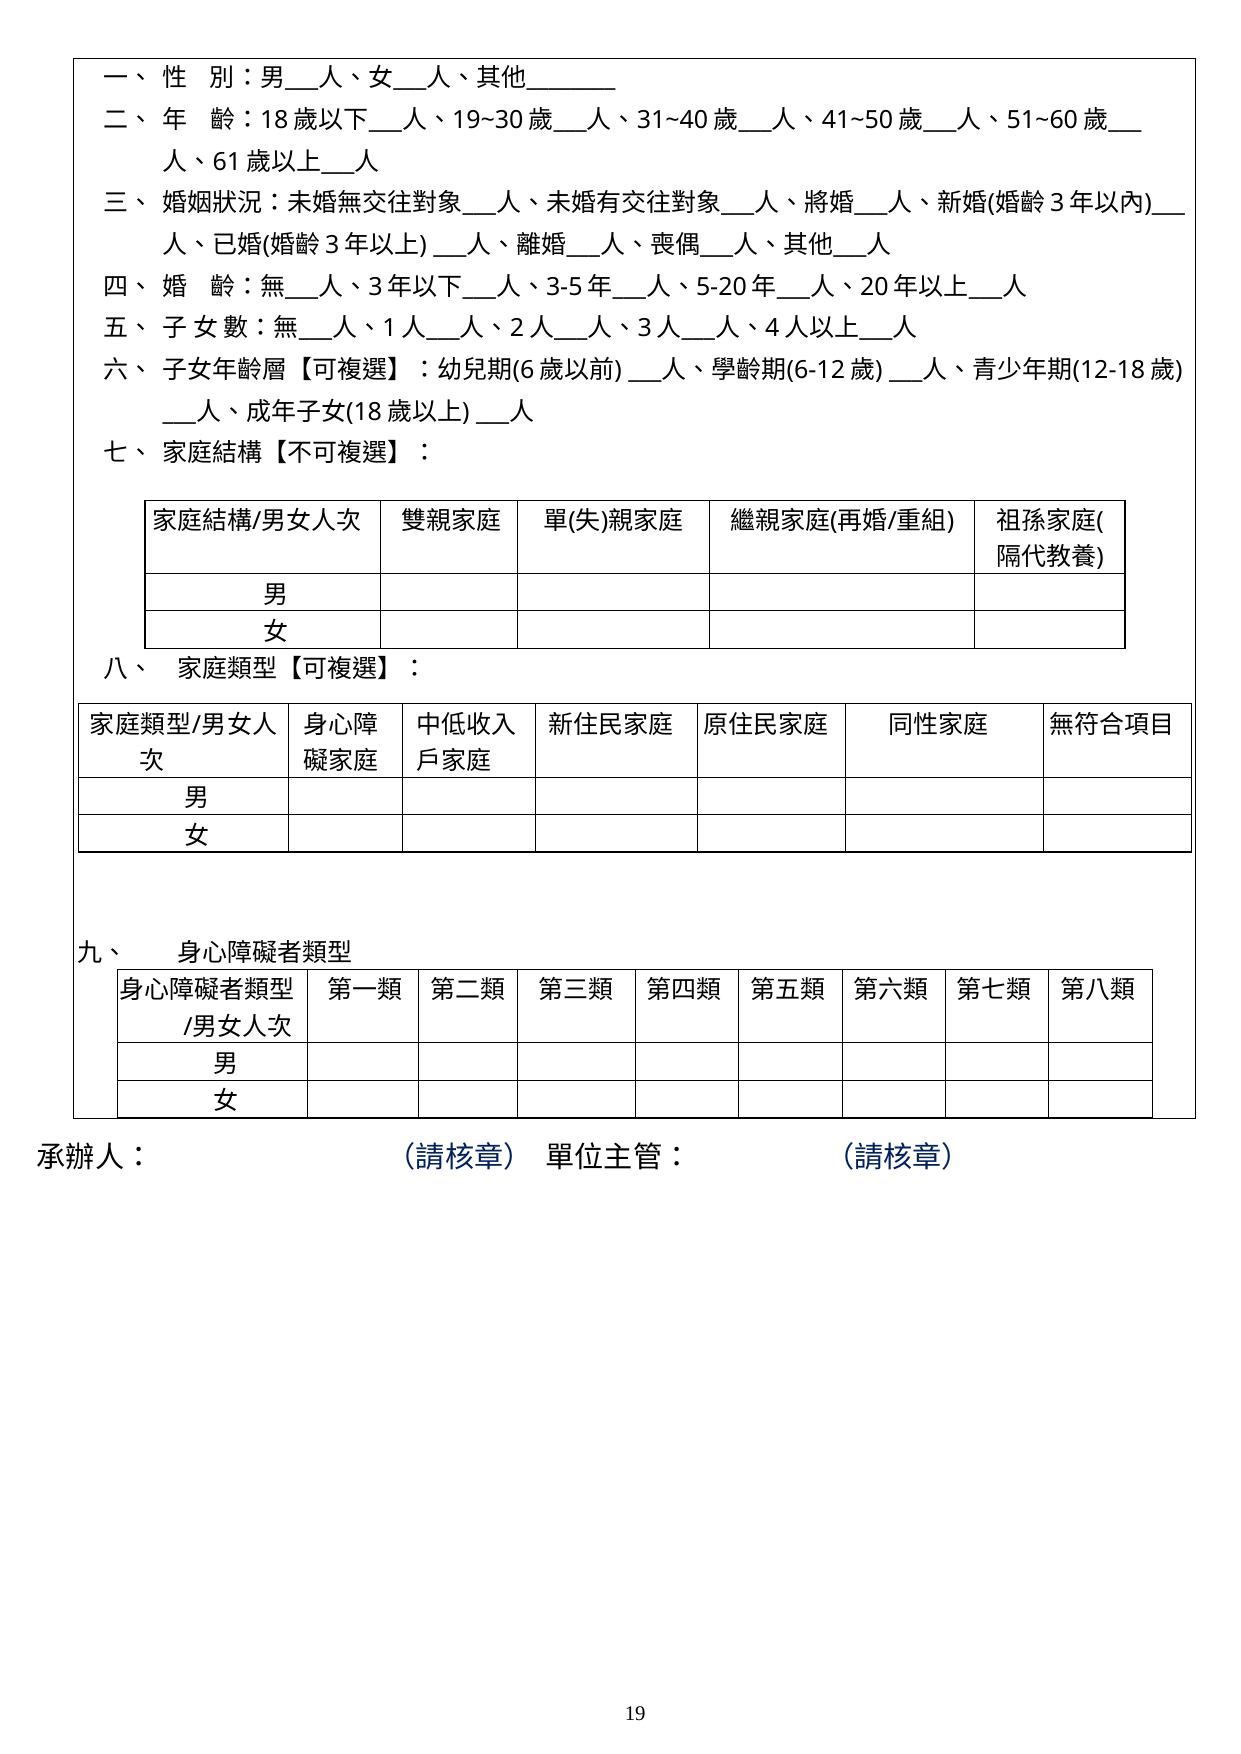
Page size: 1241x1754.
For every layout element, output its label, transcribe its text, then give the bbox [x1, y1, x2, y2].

table_cell [843, 1043, 945, 1079]
table_cell 性 別：男___人、女___人、其他________ 年 齡：18歲以下___人、19~30歲___人、31~40歲___人、41~50歲___人、51~60歲___人、61歲以上___人 婚姻狀況：未婚無交往對象___人、未婚有交往對象___人、將婚___人、新婚(婚齡3年以內)___人、已婚(婚齡3年以上) ___人、離婚___人、喪偶___人、其他___人 婚 齡：無___人、3年以下___人、3-5年___人、5-20年___人、20年以上___人 子 女 數：無___人、1人___人、2人___人、3人___人、4人以上___人 子女年齡層【可複選】：幼兒期(6歲以前) ___人、學齡期(6-12歲) ___人、青少年期(12-18歲) ___人、成年子女(18歲以上) ___人 家庭結構【不可複選】： 家庭類型【可複選】： 身心障礙者類型 [74, 59, 1195, 1118]
table_cell [710, 611, 974, 648]
table_cell [698, 778, 845, 814]
table_cell [846, 815, 1043, 851]
table_header 第五類 [739, 970, 842, 1042]
table_header 祖孫家庭( 隔代教養) [975, 501, 1124, 573]
table_header 無符合項目 [1044, 704, 1191, 777]
table_cell 男 [146, 574, 380, 610]
table_cell [308, 1043, 418, 1079]
table_cell [536, 815, 697, 851]
table_cell [846, 778, 1043, 814]
table_cell [698, 815, 845, 851]
table_cell [403, 815, 535, 851]
table_header 家庭類型/男女人次 [79, 704, 288, 777]
text 承辦人： （請核章） 單位主管： （請核章） [0, 1119, 1240, 1190]
table_header 第四類 [636, 970, 738, 1042]
table_cell [739, 1043, 842, 1079]
table_header 原住民家庭 [698, 704, 845, 777]
table_cell [636, 1043, 738, 1079]
table_cell [946, 1043, 1048, 1079]
table_cell 男 [79, 778, 288, 814]
table_header 第一類 [308, 970, 418, 1042]
table_cell 男 [118, 1043, 307, 1079]
table_cell [289, 815, 402, 851]
table_cell [739, 1081, 842, 1117]
table_cell 女 [118, 1081, 307, 1117]
table_cell [518, 1043, 635, 1079]
table_cell [518, 1081, 635, 1117]
table_cell [419, 1081, 517, 1117]
table_header 單(失)親家庭 [518, 501, 709, 573]
table_cell [381, 611, 517, 648]
table_header 同性家庭 [846, 704, 1043, 777]
table_cell [308, 1081, 418, 1117]
table_header 第三類 [518, 970, 635, 1042]
table_cell [1044, 815, 1191, 851]
table_header 雙親家庭 [381, 501, 517, 573]
table_cell [536, 778, 697, 814]
table_cell [843, 1081, 945, 1117]
table_cell [710, 574, 974, 610]
table_cell [381, 574, 517, 610]
table_header 第六類 [843, 970, 945, 1042]
table_cell [975, 611, 1124, 648]
table_cell [636, 1081, 738, 1117]
table_header 新住民家庭 [536, 704, 697, 777]
table_cell 女 [146, 611, 380, 648]
table_cell [419, 1043, 517, 1079]
table_cell [946, 1081, 1048, 1117]
table_header 家庭結構/男女人次 [146, 501, 380, 573]
table_cell [1049, 1043, 1152, 1079]
table_header 第七類 [946, 970, 1048, 1042]
table_cell [518, 574, 709, 610]
table_header 中低收入戶家庭 [403, 704, 535, 777]
table_header 第二類 [419, 970, 517, 1042]
table_cell [518, 611, 709, 648]
table_cell [1044, 778, 1191, 814]
table_cell [289, 778, 402, 814]
table_header 身心障礙者類型/男女人次 [118, 970, 307, 1042]
table_header 繼親家庭(再婚/重組) [710, 501, 974, 573]
table_header 第八類 [1049, 970, 1152, 1042]
table_header 身心障礙家庭 [289, 704, 402, 777]
table_cell [403, 778, 535, 814]
table_cell 女 [79, 815, 288, 851]
table_cell [1049, 1081, 1152, 1117]
table_cell [975, 574, 1124, 610]
